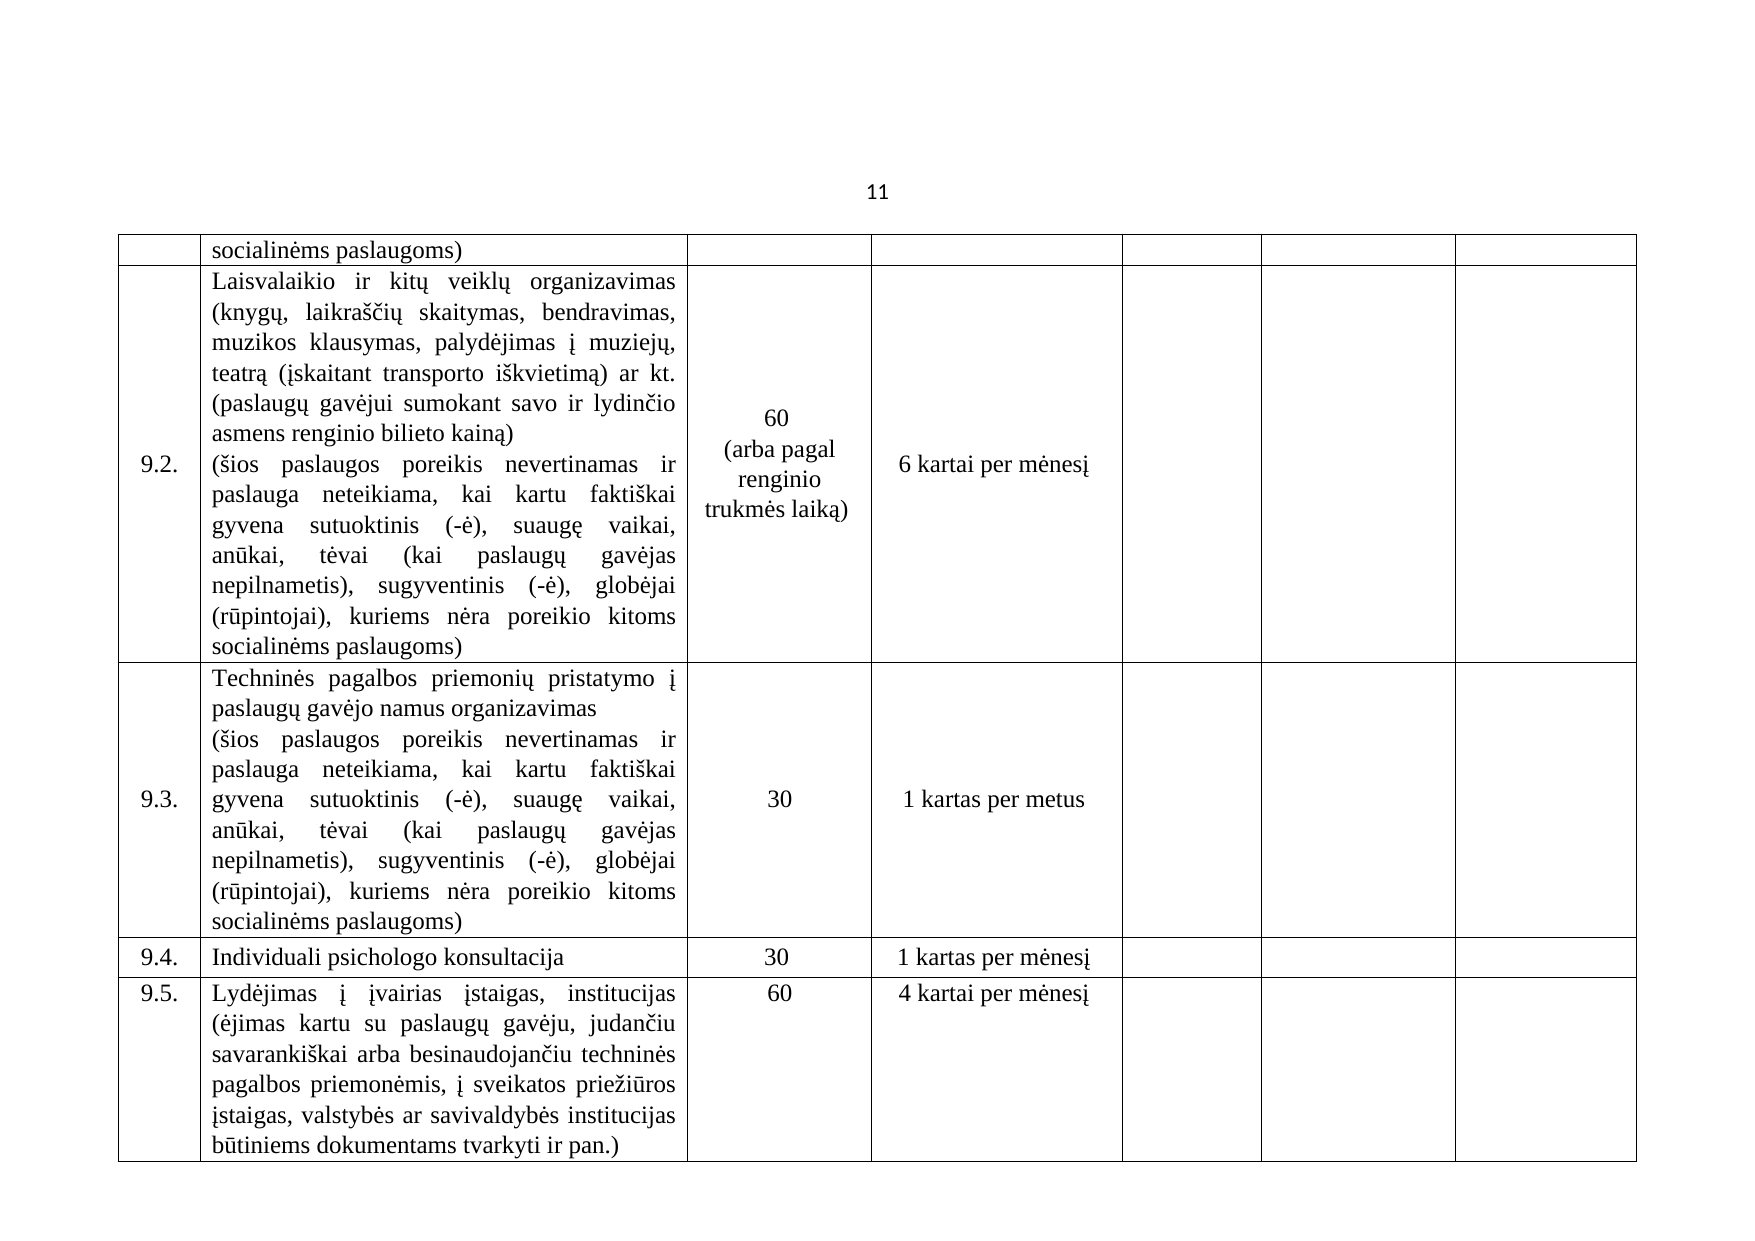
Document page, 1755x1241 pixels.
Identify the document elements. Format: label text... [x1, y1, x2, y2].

table_cell [1262, 978, 1455, 1161]
table_cell [1123, 266, 1261, 662]
table_cell [1456, 235, 1636, 265]
table_cell [1456, 266, 1636, 662]
table_cell 6 kartai per mėnesį [872, 266, 1122, 662]
table_cell Lydėjimas į įvairias įstaigas, institucijas (ėjimas kartu su paslaugų gavėju, judančiu savarankiškai arba besinaudojančiu techninės pagalbos priemonėmis, į sveikatos priežiūros įstaigas, valstybės ar savivaldybės institucijas būtiniems dokumentams tvarkyti ir pan.) [201, 978, 687, 1161]
table_cell 1 kartas per metus [872, 663, 1122, 937]
table_cell Laisvalaikio ir kitų veiklų organizavimas (knygų, laikraščių skaitymas, bendravimas, muzikos klausymas, palydėjimas į muziejų, teatrą (įskaitant transporto iškvietimą) ar kt. (paslaugų gavėjui sumokant savo ir lydinčio asmens renginio bilieto kainą) (šios paslaugos poreikis nevertinamas ir paslauga neteikiama, kai kartu faktiškai gyvena sutuoktinis (-ė), suaugę vaikai, anūkai, tėvai (kai paslaugų gavėjas nepilnametis), sugyventinis (-ė), globėjai (rūpintojai), kuriems nėra poreikio kitoms socialinėms paslaugoms) [201, 266, 687, 662]
table_cell [688, 235, 871, 265]
table_cell 9.5. [119, 978, 200, 1161]
table_cell [1262, 235, 1455, 265]
table_cell socialinėms paslaugoms) [201, 235, 687, 265]
table_cell [1123, 235, 1261, 265]
table_cell [1123, 978, 1261, 1161]
table_cell 4 kartai per mėnesį [872, 978, 1122, 1161]
table_cell 9.2. [119, 266, 200, 662]
table_cell Individuali psichologo konsultacija [201, 938, 687, 977]
table_cell [119, 235, 200, 265]
table_cell [1456, 938, 1636, 977]
table_cell 9.4. [119, 938, 200, 977]
table_cell 9.3. [119, 663, 200, 937]
table_cell [1262, 938, 1455, 977]
table_cell [1262, 663, 1455, 937]
table_cell [1123, 938, 1261, 977]
table_cell [1456, 663, 1636, 937]
table_cell [1123, 663, 1261, 937]
table_cell 60 [688, 978, 871, 1161]
table_cell 60 (arba pagal renginio trukmės laiką) [688, 266, 871, 662]
table_cell [872, 235, 1122, 265]
table_cell 30 [688, 938, 871, 977]
table_cell [1262, 266, 1455, 662]
table_cell 30 [688, 663, 871, 937]
table_cell 1 kartas per mėnesį [872, 938, 1122, 977]
table_cell [1456, 978, 1636, 1161]
table_cell Techninės pagalbos priemonių pristatymo į paslaugų gavėjo namus organizavimas (šios paslaugos poreikis nevertinamas ir paslauga neteikiama, kai kartu faktiškai gyvena sutuoktinis (-ė), suaugę vaikai, anūkai, tėvai (kai paslaugų gavėjas nepilnametis), sugyventinis (-ė), globėjai (rūpintojai), kuriems nėra poreikio kitoms socialinėms paslaugoms) [201, 663, 687, 937]
